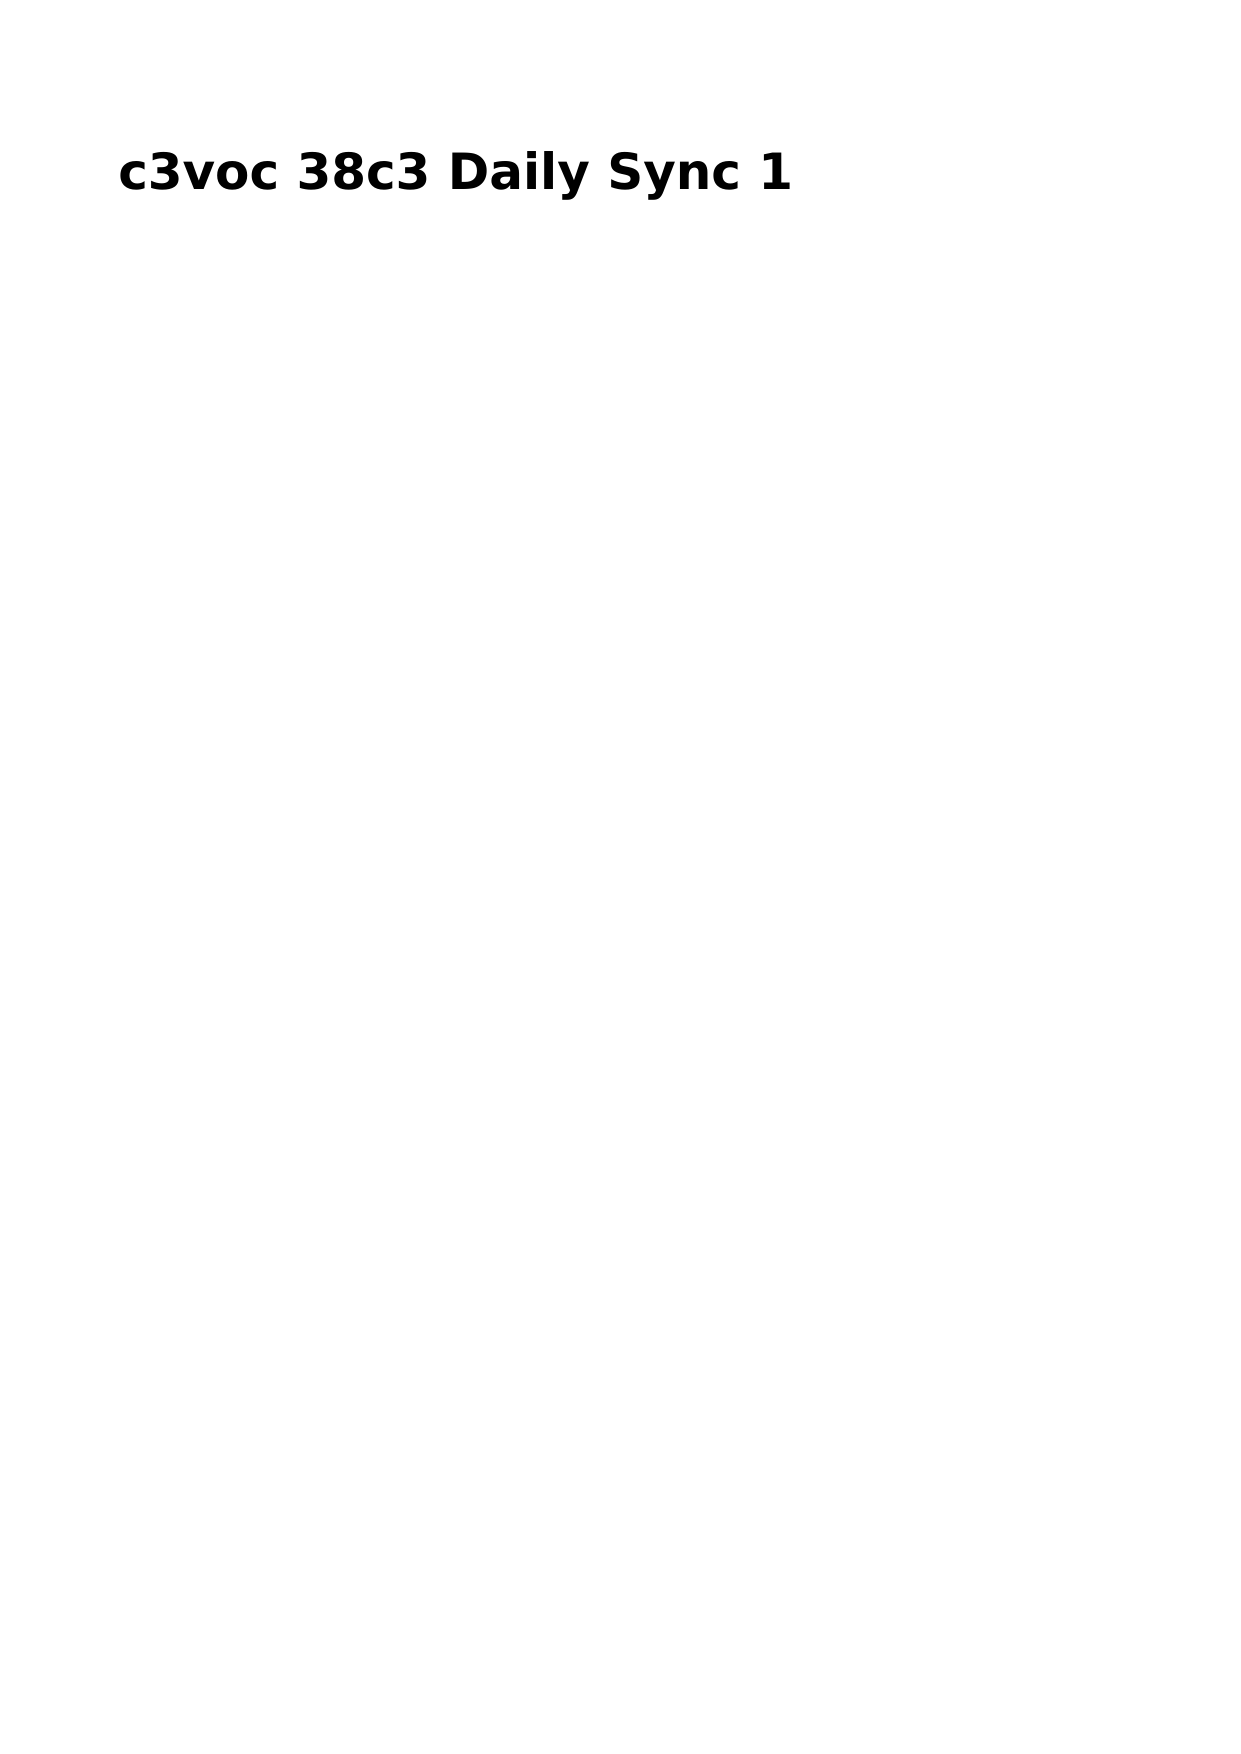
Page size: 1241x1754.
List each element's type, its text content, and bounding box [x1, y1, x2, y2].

subtitle c3voc 38c3 Daily Sync 1 [118, 143, 1122, 201]
